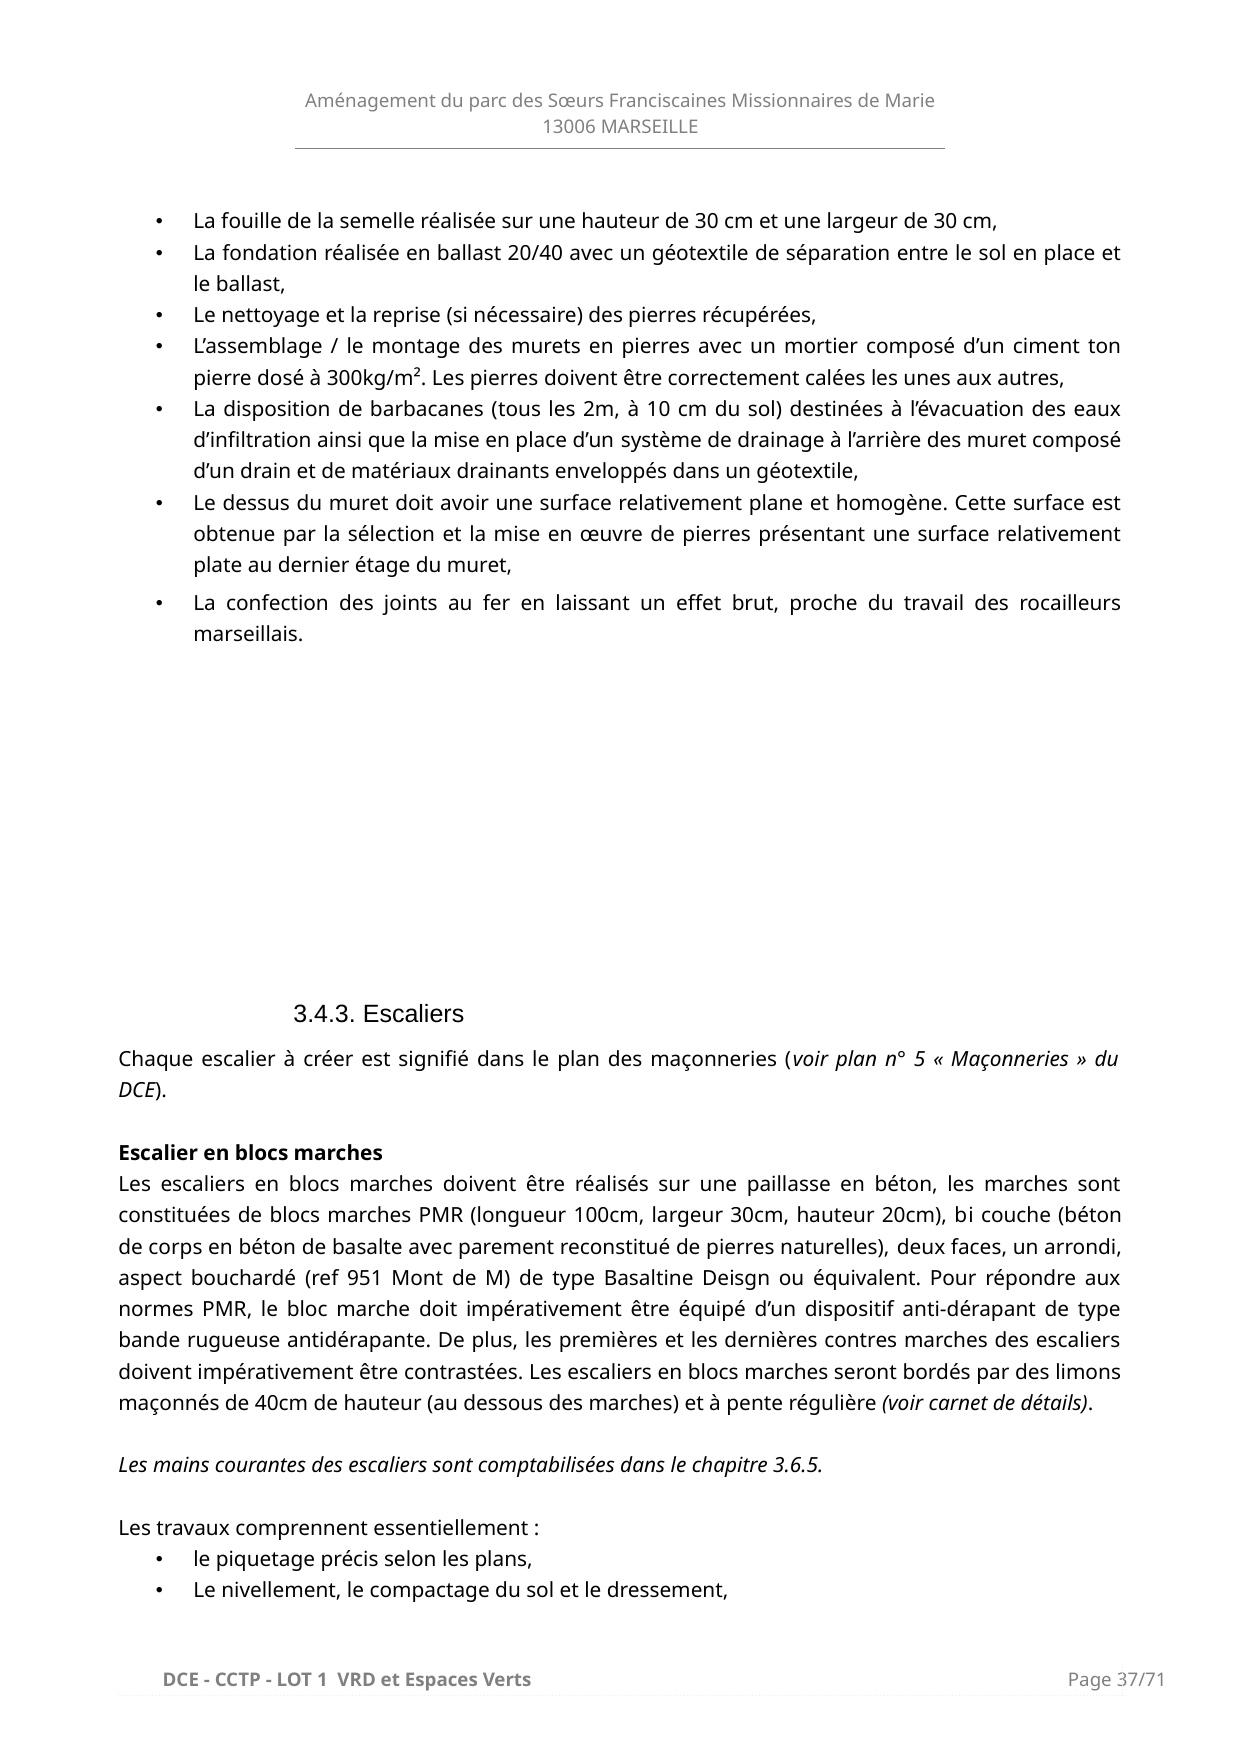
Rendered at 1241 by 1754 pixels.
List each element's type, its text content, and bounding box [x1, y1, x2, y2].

list le piquetage précis selon les plans, [156, 1544, 1122, 1573]
text Chaque escalier à créer est signifié dans le plan des maçonneries (voir plan n° 5 « Maçonneries » du DCE). [118, 1044, 1122, 1104]
subtitle Escaliers [118, 999, 1122, 1028]
text Les mains courantes des escaliers sont comptabilisées dans le chapitre 3.6.5. [118, 1451, 1122, 1479]
list La fouille de la semelle réalisée sur une hauteur de 30 cm et une largeur de 30 cm, [156, 207, 1122, 235]
text Escalier en blocs marches [118, 1138, 1122, 1167]
list Le nivellement, le compactage du sol et le dressement, [156, 1576, 1122, 1604]
list La fondation réalisée en ballast 20/40 avec un géotextile de séparation entre le sol en place et le ballast, [156, 238, 1122, 298]
list Le dessus du muret doit avoir une surface relativement plane et homogène. Cette surface est obtenue par la sélection et la mise en œuvre de pierres présentant une surface relativement plate au dernier étage du muret, [156, 488, 1122, 579]
list La confection des joints au fer en laissant un effet brut, proche du travail des rocailleurs marseillais. [156, 588, 1122, 647]
list L’assemblage / le montage des murets en pierres avec un mortier composé d’un ciment ton pierre dosé à 300kg/m². Les pierres doivent être correctement calées les unes aux autres, [156, 332, 1122, 391]
list Le nettoyage et la reprise (si nécessaire) des pierres récupérées, [156, 300, 1122, 329]
text Les travaux comprennent essentiellement : [118, 1513, 1122, 1542]
list La disposition de barbacanes (tous les 2m, à 10 cm du sol) destinées à l’évacuation des eaux d’infiltration ainsi que la mise en place d’un système de drainage à l’arrière des muret composé d’un drain et de matériaux drainants enveloppés dans un géotextile, [156, 394, 1122, 485]
text Les escaliers en blocs marches doivent être réalisés sur une paillasse en béton, les marches sont constituées de blocs marches PMR (longueur 100cm, largeur 30cm, hauteur 20cm), bi couche (béton de corps en béton de basalte avec parement reconstitué de pierres naturelles), deux faces, un arrondi, aspect bouchardé (ref 951 Mont de M) de type Basaltine Deisgn ou équivalent. Pour répondre aux normes PMR, le bloc marche doit impérativement être équipé d’un dispositif anti-dérapant de type bande rugueuse antidérapante. De plus, les premières et les dernières contres marches des escaliers doivent impérativement être contrastées. Les escaliers en blocs marches seront bordés par des limons maçonnés de 40cm de hauteur (au dessous des marches) et à pente régulière (voir carnet de détails). [118, 1169, 1122, 1417]
